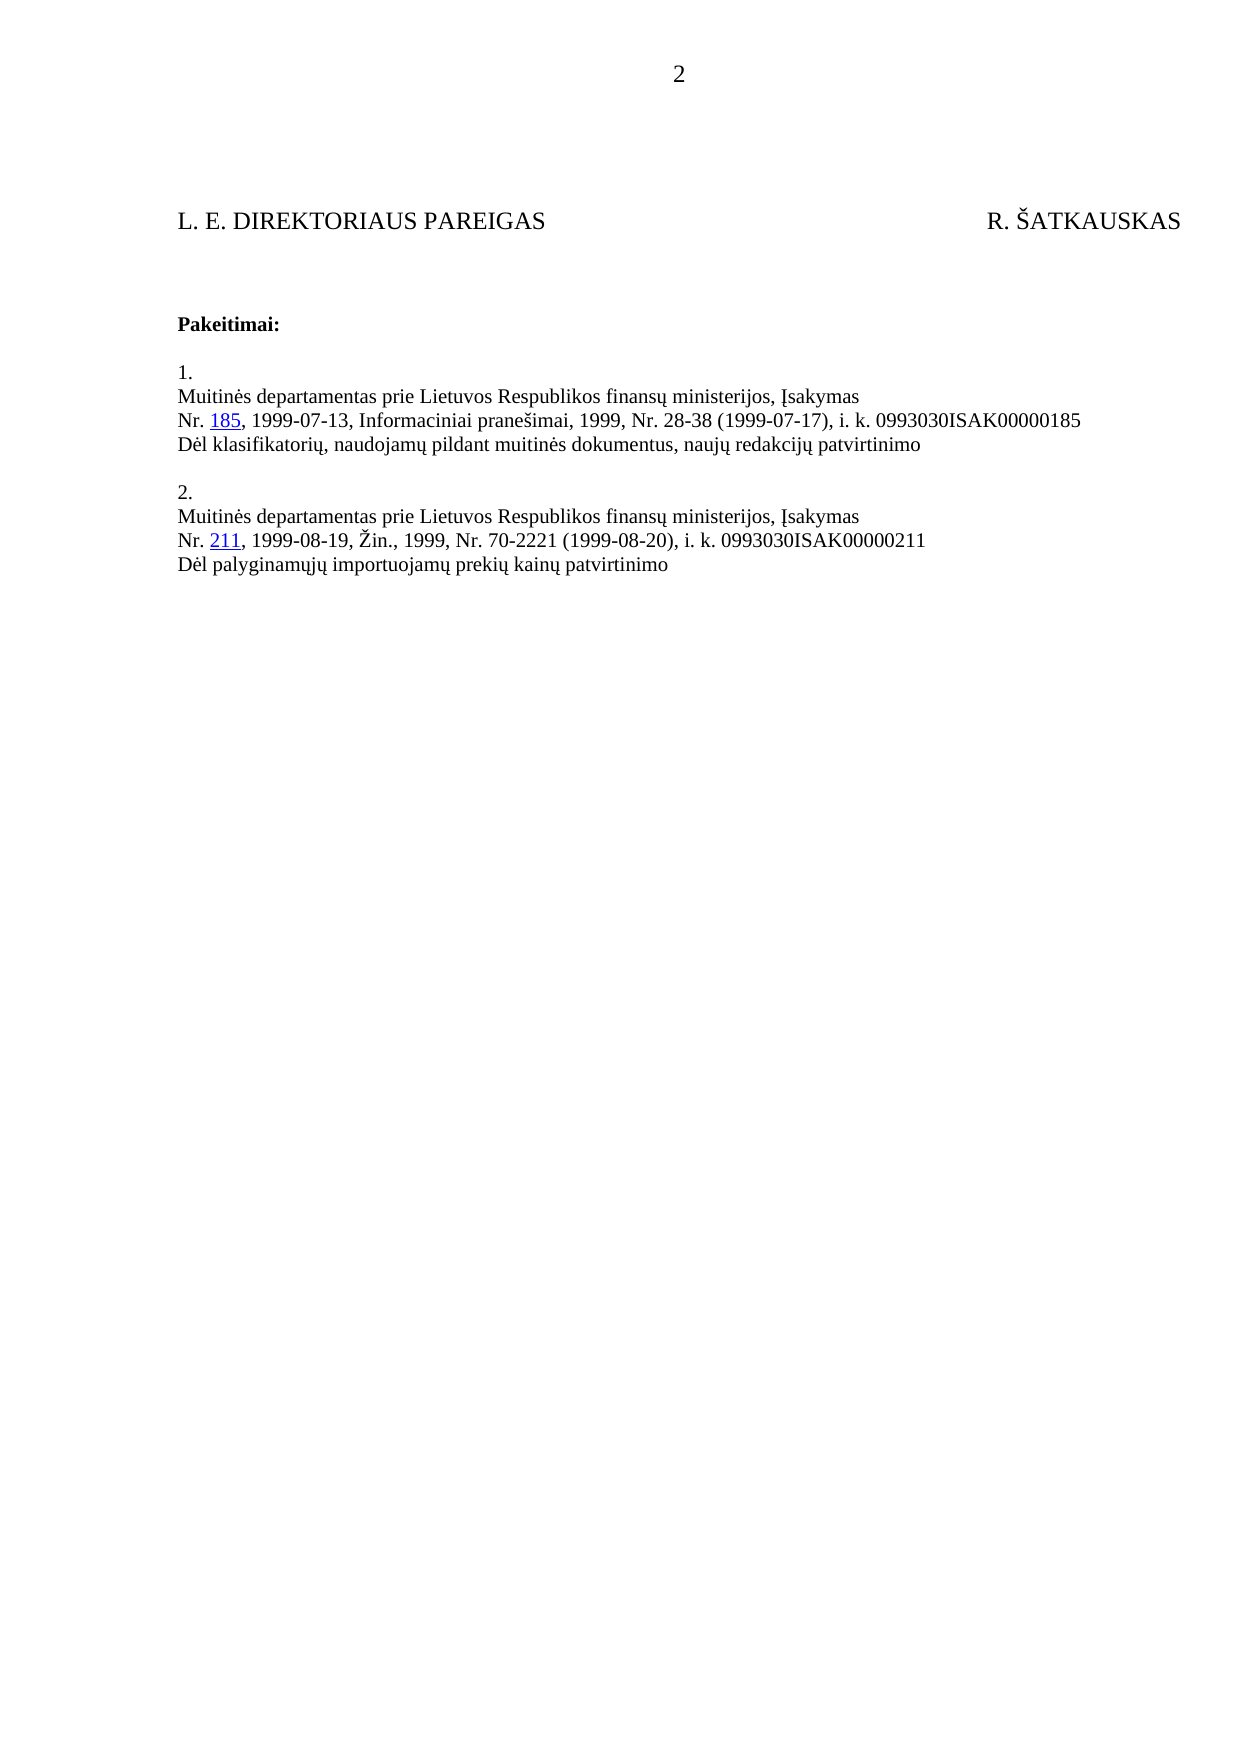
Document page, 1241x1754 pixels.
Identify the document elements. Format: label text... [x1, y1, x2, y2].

text Nr. 185, 1999-07-13, Informaciniai pranešimai, 1999, Nr. 28-38 (1999-07-17), i. k. 0993030ISAK00000185 [177, 408, 1181, 432]
text 2. [177, 480, 1181, 504]
text Muitinės departamentas prie Lietuvos Respublikos finansų ministerijos, Įsakymas [177, 384, 1181, 408]
text Pakeitimai: [177, 312, 1181, 336]
text Dėl palyginamųjų importuojamų prekių kainų patvirtinimo [177, 552, 1181, 576]
text Muitinės departamentas prie Lietuvos Respublikos finansų ministerijos, Įsakymas [177, 504, 1181, 528]
text Dėl klasifikatorių, naudojamų pildant muitinės dokumentus, naujų redakcijų patvirtinimo [177, 432, 1181, 456]
text Nr. 211, 1999-08-19, Žin., 1999, Nr. 70-2221 (1999-08-20), i. k. 0993030ISAK00000211 [177, 528, 1181, 552]
text 1. [177, 360, 1181, 384]
text L. E. DIREKTORIAUS PAREIGAS R. ŠATKAUSKAS [177, 206, 1181, 235]
